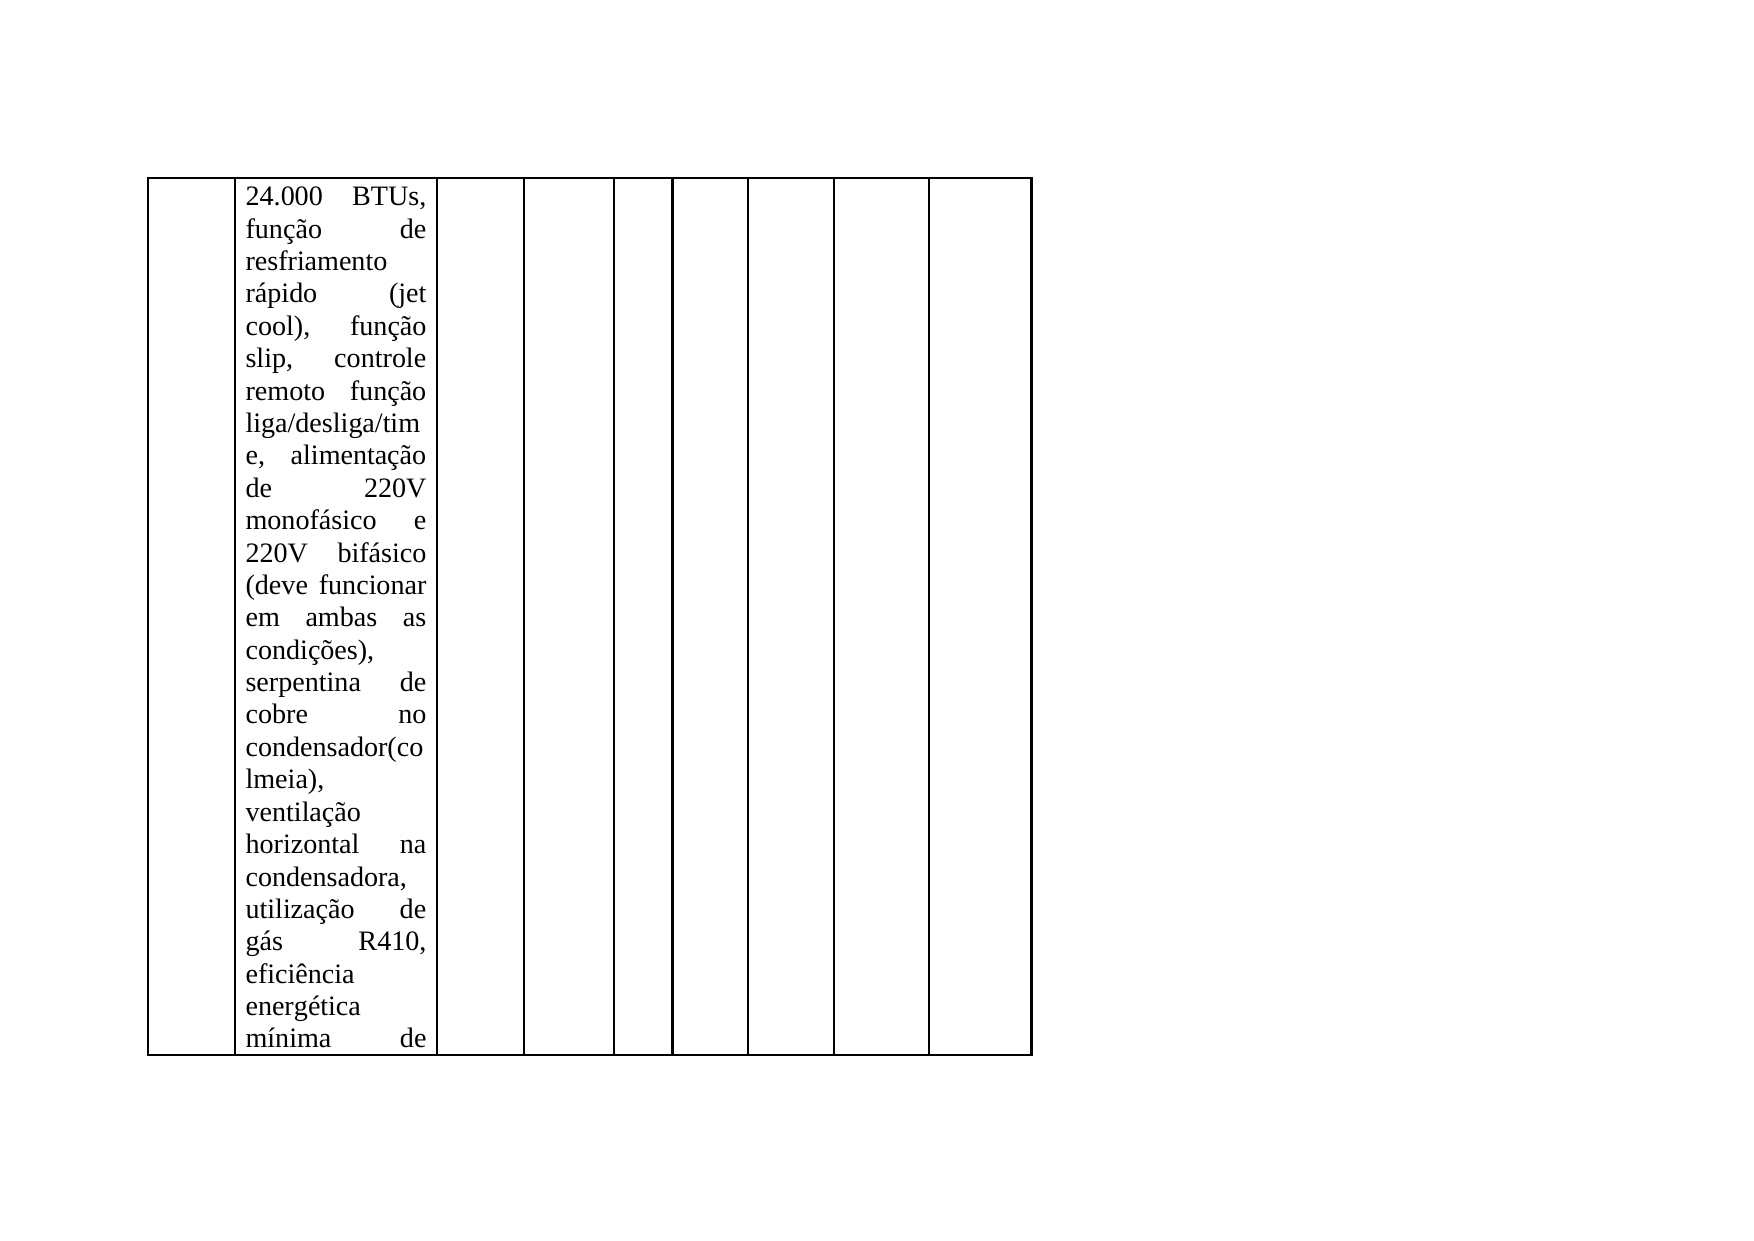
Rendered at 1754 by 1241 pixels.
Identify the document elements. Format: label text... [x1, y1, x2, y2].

table_cell [930, 179, 1030, 1054]
table_cell [149, 179, 234, 1054]
table_cell 24.000 BTUs, função de resfriamento rápido (jet cool), função slip, controle remoto função liga/desliga/time, alimentação de 220V monofásico e 220V bifásico (deve funcionar em ambas as condições), serpentina de cobre no condensador(colmeia), ventilação horizontal na condensadora, utilização de gás R410, eficiência energética mínima de [236, 179, 436, 1054]
table_cell [438, 179, 523, 1054]
table_cell [615, 179, 660, 1054]
table_cell [749, 179, 833, 1054]
table_cell [835, 179, 928, 1054]
table_cell - [674, 179, 747, 1054]
table_cell [660, 179, 671, 1054]
table_cell [525, 179, 613, 1054]
